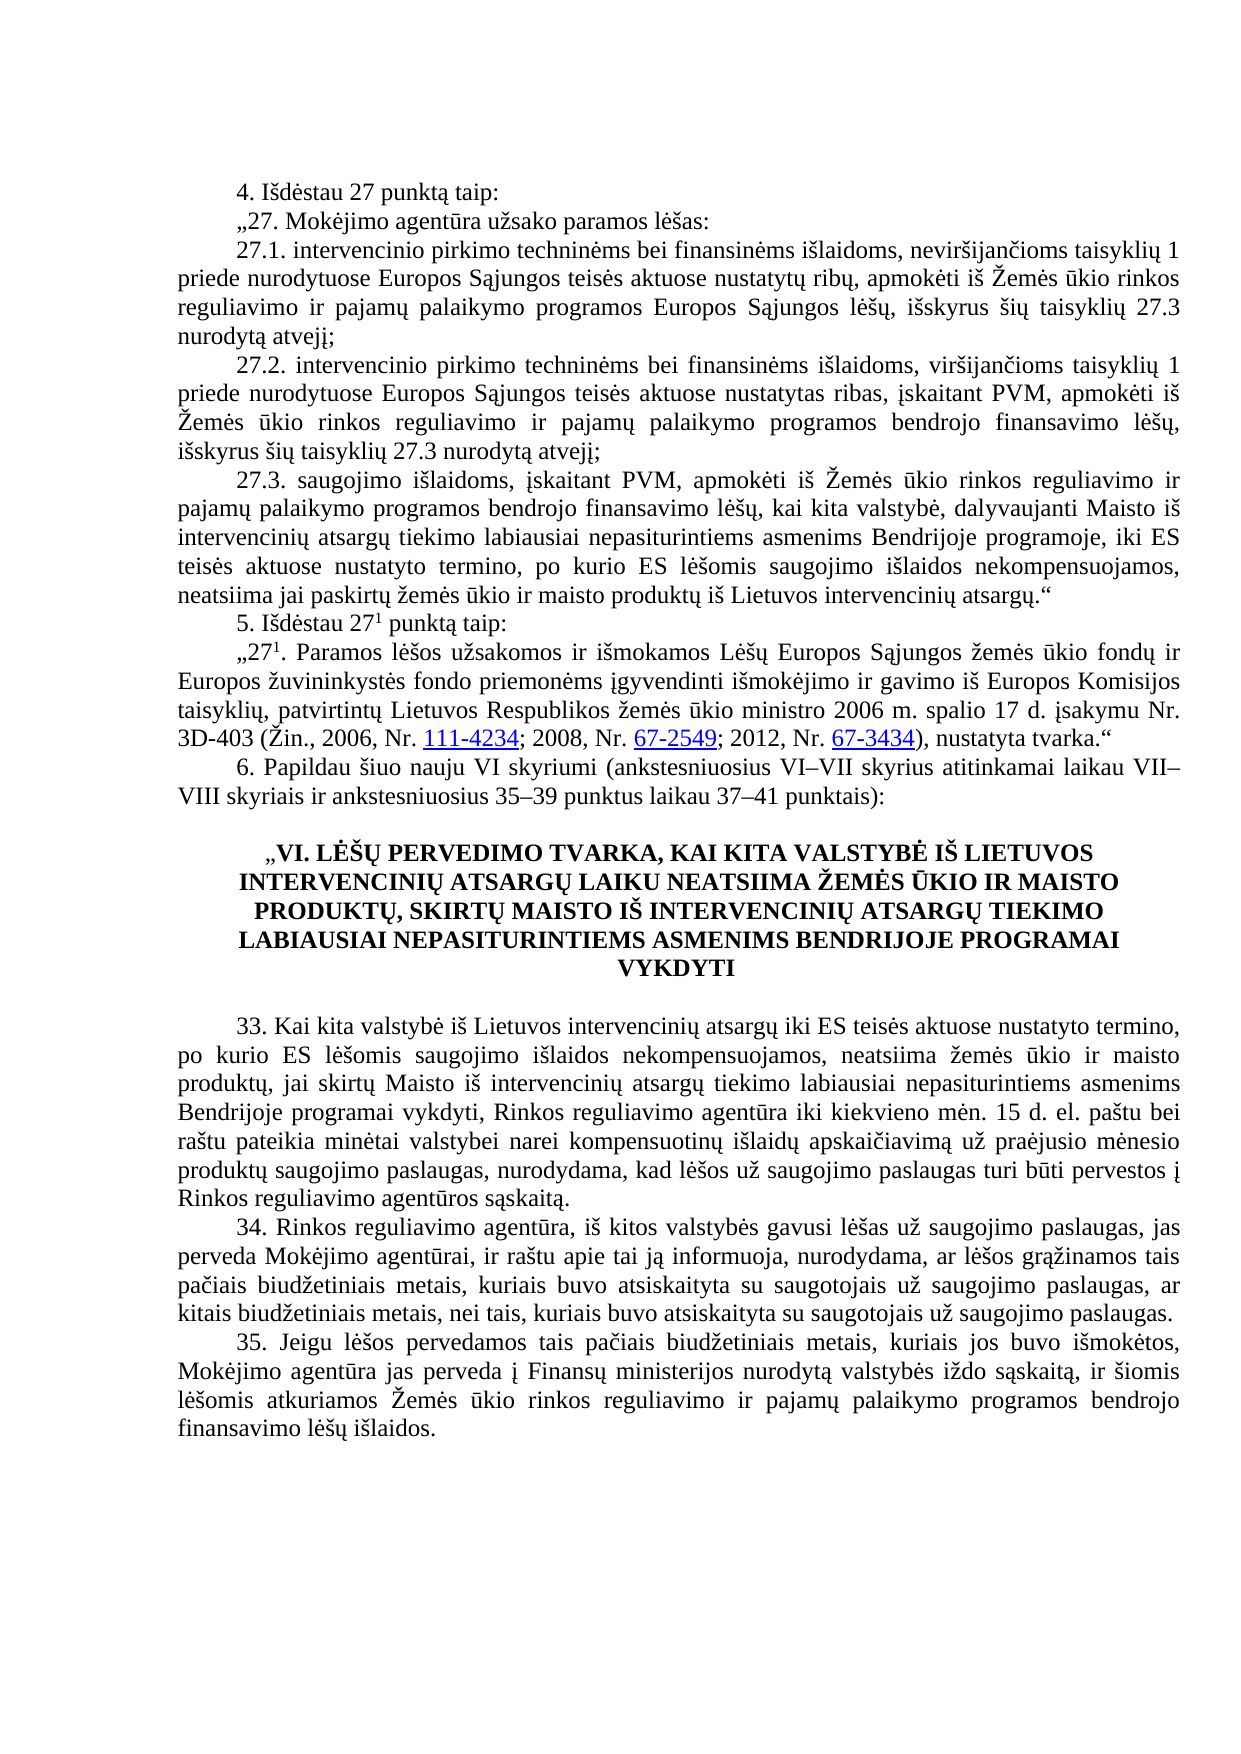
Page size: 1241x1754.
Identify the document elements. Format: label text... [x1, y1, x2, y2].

text „271. Paramos lėšos užsakomos ir išmokamos Lėšų Europos Sąjungos žemės ūkio fondų ir Europos žuvininkystės fondo priemonėms įgyvendinti išmokėjimo ir gavimo iš Europos Komisijos taisyklių, patvirtintų Lietuvos Respublikos žemės ūkio ministro 2006 m. spalio 17 d. įsakymu Nr. 3D-403 (Žin., 2006, Nr. 111-4234; 2008, Nr. 67-2549; 2012, Nr. 67-3434), nustatyta tvarka.“ [177, 637, 1181, 752]
text 33. Kai kita valstybė iš Lietuvos intervencinių atsargų iki ES teisės aktuose nustatyto termino, po kurio ES lėšomis saugojimo išlaidos nekompensuojamos, neatsiima žemės ūkio ir maisto produktų, jai skirtų Maisto iš intervencinių atsargų tiekimo labiausiai nepasiturintiems asmenims Bendrijoje programai vykdyti, Rinkos reguliavimo agentūra iki kiekvieno mėn. 15 d. el. paštu bei raštu pateikia minėtai valstybei narei kompensuotinų išlaidų apskaičiavimą už praėjusio mėnesio produktų saugojimo paslaugas, nurodydama, kad lėšos už saugojimo paslaugas turi būti pervestos į Rinkos reguliavimo agentūros sąskaitą. [177, 1011, 1181, 1212]
text 27.3. saugojimo išlaidoms, įskaitant PVM, apmokėti iš Žemės ūkio rinkos reguliavimo ir pajamų palaikymo programos bendrojo finansavimo lėšų, kai kita valstybė, dalyvaujanti Maisto iš intervencinių atsargų tiekimo labiausiai nepasiturintiems asmenims Bendrijoje programoje, iki ES teisės aktuose nustatyto termino, po kurio ES lėšomis saugojimo išlaidos nekompensuojamos, neatsiima jai paskirtų žemės ūkio ir maisto produktų iš Lietuvos intervencinių atsargų.“ [177, 465, 1181, 608]
text „27. Mokėjimo agentūra užsako paramos lėšas: [177, 206, 1181, 235]
text „VI. lėšų pervedimo tvarka, kai kita valstybė iš lietuvos INTERVENCINIŲ atsargų laiku neatsiima Žemės ūkio ir maisto produktų, skirtų Maisto iš intervencinių atsargų tiekimo labiausiai nepasiturintiems asmenims Bendrijoje programai vykdyti [177, 838, 1181, 982]
text 34. Rinkos reguliavimo agentūra, iš kitos valstybės gavusi lėšas už saugojimo paslaugas, jas perveda Mokėjimo agentūrai, ir raštu apie tai ją informuoja, nurodydama, ar lėšos grąžinamos tais pačiais biudžetiniais metais, kuriais buvo atsiskaityta su saugotojais už saugojimo paslaugas, ar kitais biudžetiniais metais, nei tais, kuriais buvo atsiskaityta su saugotojais už saugojimo paslaugas. [177, 1212, 1181, 1327]
text 4. Išdėstau 27 punktą taip: [177, 177, 1181, 206]
text 5. Išdėstau 271 punktą taip: [177, 608, 1181, 637]
text 6. Papildau šiuo nauju VI skyriumi (ankstesniuosius VI–VII skyrius atitinkamai laikau VII–VIII skyriais ir ankstesniuosius 35–39 punktus laikau 37–41 punktais): [177, 752, 1181, 810]
text 27.1. intervencinio pirkimo techninėms bei finansinėms išlaidoms, neviršijančioms taisyklių 1 priede nurodytuose Europos Sąjungos teisės aktuose nustatytų ribų, apmokėti iš Žemės ūkio rinkos reguliavimo ir pajamų palaikymo programos Europos Sąjungos lėšų, išskyrus šių taisyklių 27.3 nurodytą atvejį; [177, 235, 1181, 350]
text 35. Jeigu lėšos pervedamos tais pačiais biudžetiniais metais, kuriais jos buvo išmokėtos, Mokėjimo agentūra jas perveda į Finansų ministerijos nurodytą valstybės iždo sąskaitą, ir šiomis lėšomis atkuriamos Žemės ūkio rinkos reguliavimo ir pajamų palaikymo programos bendrojo finansavimo lėšų išlaidos. [177, 1327, 1181, 1442]
text 27.2. intervencinio pirkimo techninėms bei finansinėms išlaidoms, viršijančioms taisyklių 1 priede nurodytuose Europos Sąjungos teisės aktuose nustatytas ribas, įskaitant PVM, apmokėti iš Žemės ūkio rinkos reguliavimo ir pajamų palaikymo programos bendrojo finansavimo lėšų, išskyrus šių taisyklių 27.3 nurodytą atvejį; [177, 350, 1181, 465]
